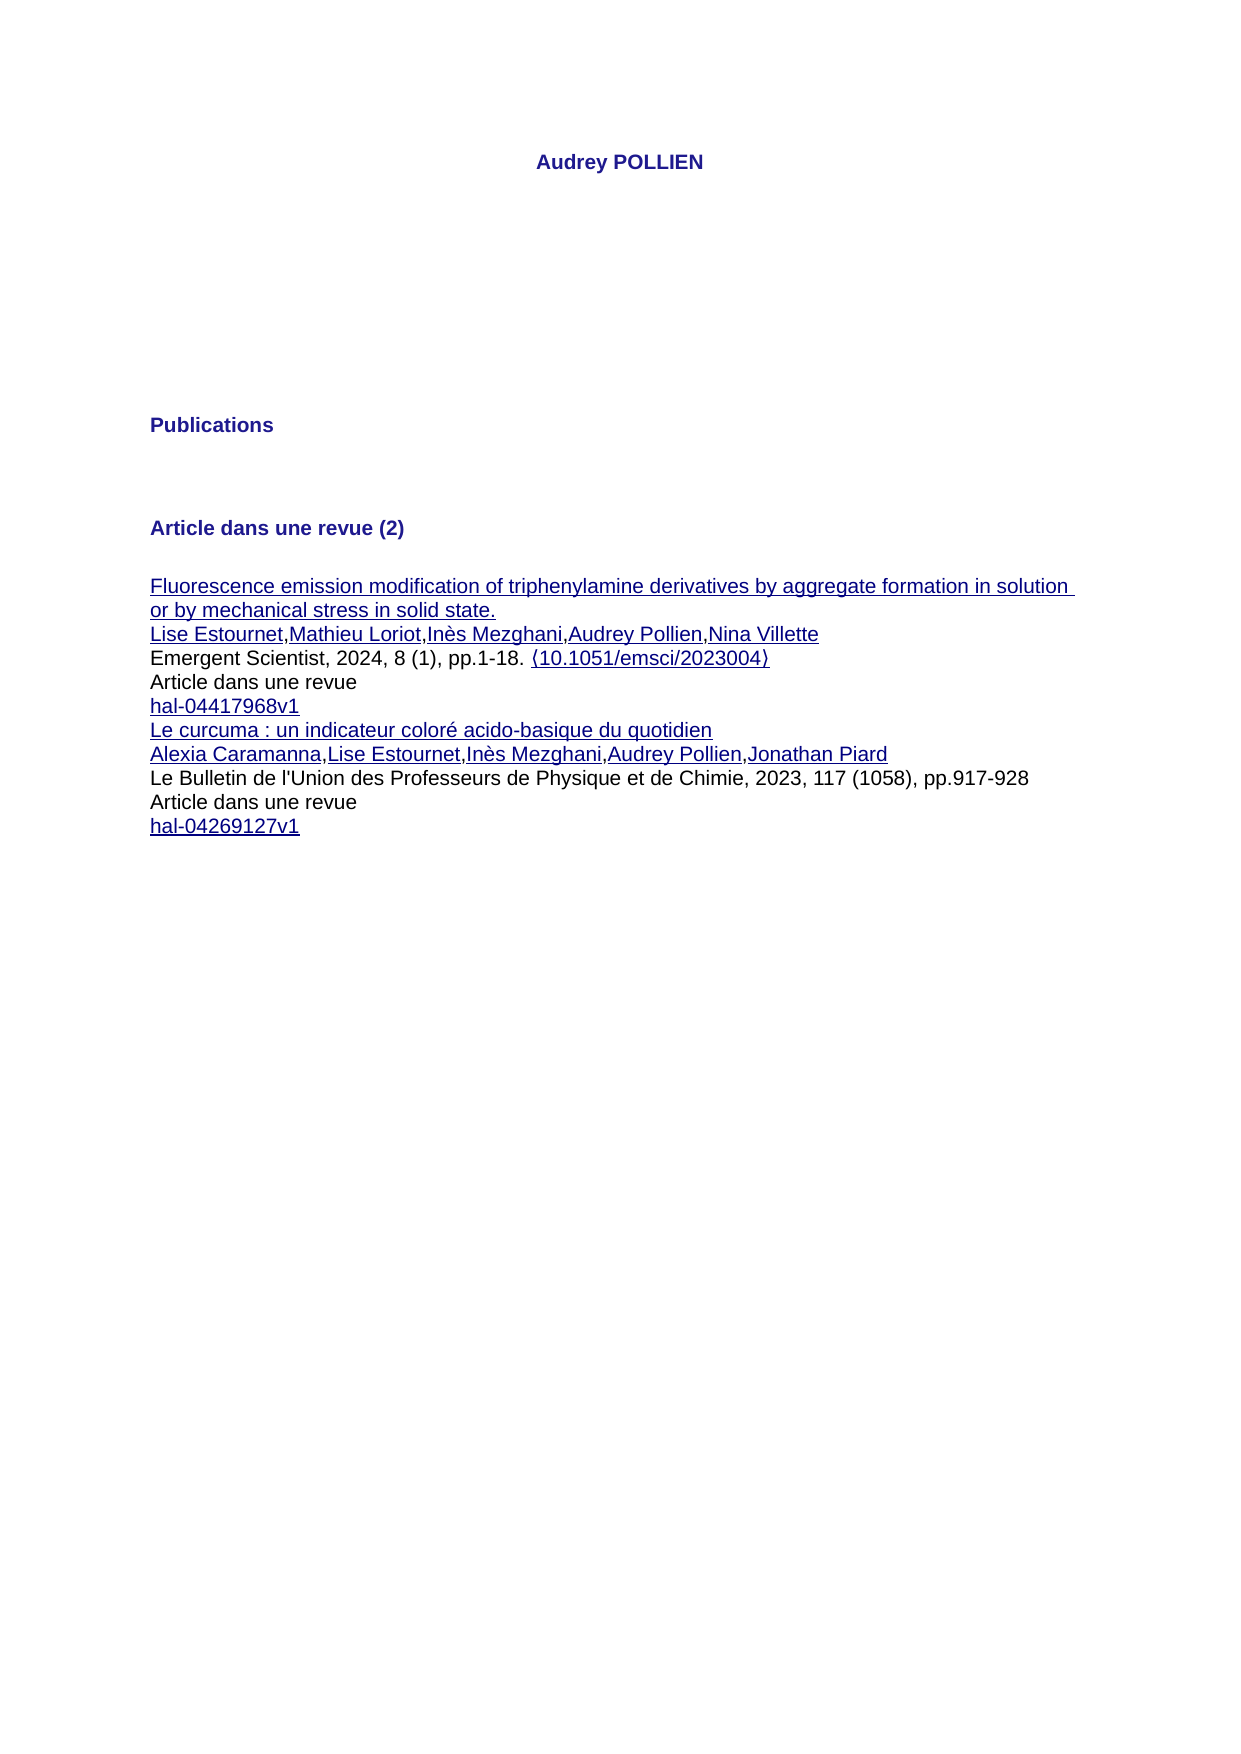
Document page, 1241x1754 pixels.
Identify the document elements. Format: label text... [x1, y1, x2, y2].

subtitle Publications [150, 412, 1090, 436]
subtitle Article dans une revue (2) [150, 516, 1090, 539]
subtitle Audrey POLLIEN [150, 150, 1090, 174]
table_cell Le curcuma : un indicateur coloré acido-basique du quotidien Alexia Caramanna,Lise Estournet,Inès Mezghani,Audrey Pollien,Jonathan Piard Le Bulletin de l'Union des Professeurs de Physique et de Chimie, 2023, 117 (1058), pp.917-928 Article dans une revue hal-04269127v1 [150, 718, 1090, 837]
table_header Fluorescence emission modification of triphenylamine derivatives by aggregate formation in solution or by mechanical stress in solid state. Lise Estournet,Mathieu Loriot,Inès Mezghani,Audrey Pollien,Nina Villette Emergent Scientist, 2024, 8 (1), pp.1-18. ⟨10.1051/emsci/2023004⟩ Article dans une revue hal-04417968v1 [150, 574, 1090, 718]
